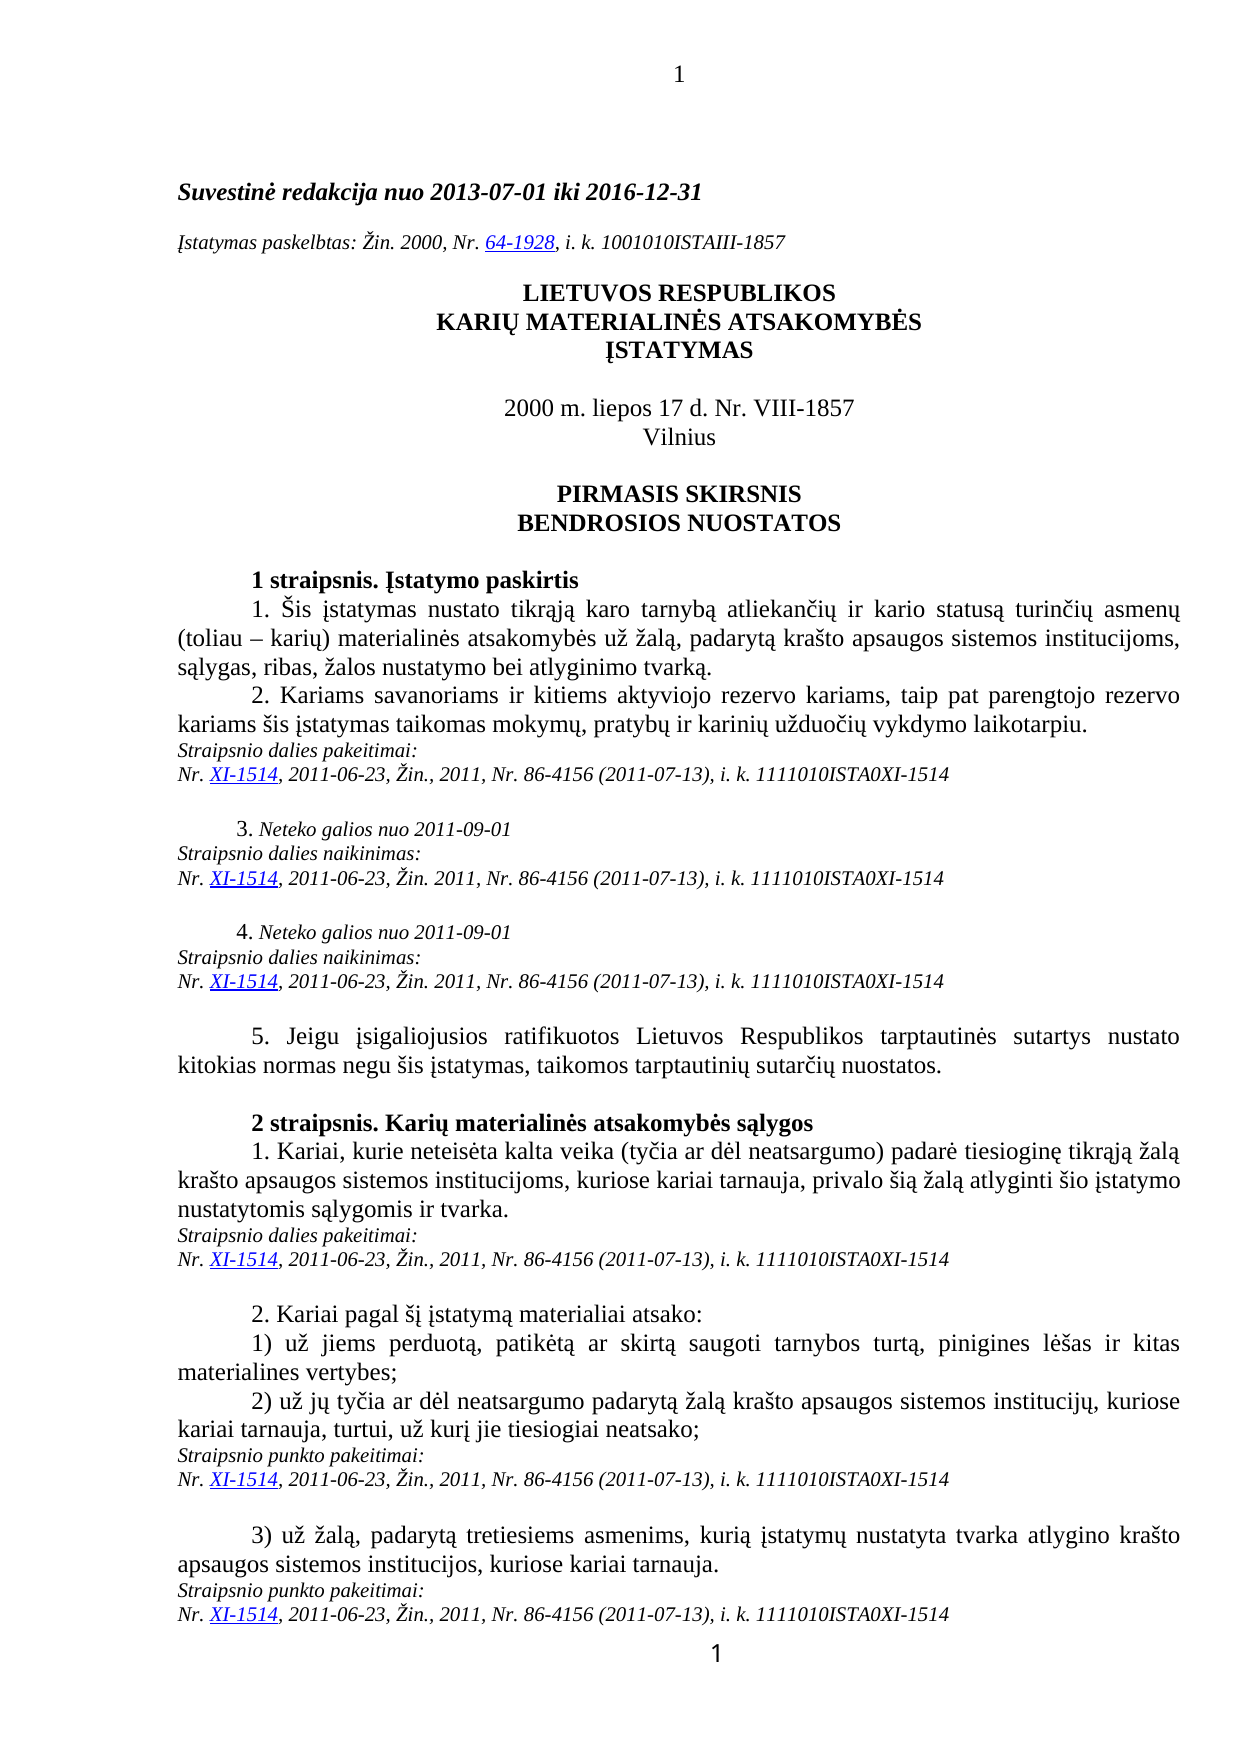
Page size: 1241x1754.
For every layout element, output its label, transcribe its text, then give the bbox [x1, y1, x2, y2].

text 1 straipsnis. Įstatymo paskirtis [177, 566, 1181, 594]
text Suvestinė redakcija nuo 2013-07-01 iki 2016-12-31 [177, 177, 1181, 206]
text Straipsnio dalies naikinimas: [177, 841, 1181, 865]
text Straipsnio punkto pakeitimai: [177, 1443, 1181, 1467]
text 2. Kariai pagal šį įstatymą materialiai atsako: [177, 1299, 1181, 1328]
text Straipsnio dalies naikinimas: [177, 944, 1181, 969]
text Straipsnio dalies pakeitimai: [177, 738, 1181, 762]
text 2) už jų tyčia ar dėl neatsargumo padarytą žalą krašto apsaugos sistemos institucijų, kuriose kariai tarnauja, turtui, už kurį jie tiesiogiai neatsako; [177, 1386, 1181, 1443]
text 1. Šis įstatymas nustato tikrąją karo tarnybą atliekančių ir kario statusą turinčių asmenų (toliau – karių) materialinės atsakomybės už žalą, padarytą krašto apsaugos sistemos institucijoms, sąlygas, ribas, žalos nustatymo bei atlyginimo tvarką. [177, 594, 1181, 681]
text 2 straipsnis. Karių materialinės atsakomybės sąlygos [177, 1108, 1181, 1136]
text Straipsnio punkto pakeitimai: [177, 1578, 1181, 1602]
text 5. Jeigu įsigaliojusios ratifikuotos Lietuvos Respublikos tarptautinės sutartys nustato kitokias normas negu šis įstatymas, taikomos tarptautinių sutarčių nuostatos. [177, 1021, 1181, 1079]
text Nr. XI-1514, 2011-06-23, Žin. 2011, Nr. 86-4156 (2011-07-13), i. k. 1111010ISTA0XI-1514 [177, 865, 1181, 889]
text Nr. XI-1514, 2011-06-23, Žin., 2011, Nr. 86-4156 (2011-07-13), i. k. 1111010ISTA0XI-1514 [177, 762, 1181, 786]
text Nr. XI-1514, 2011-06-23, Žin., 2011, Nr. 86-4156 (2011-07-13), i. k. 1111010ISTA0XI-1514 [177, 1247, 1181, 1271]
text BENDROSIOS NUOSTATOS [177, 508, 1181, 537]
text Nr. XI-1514, 2011-06-23, Žin., 2011, Nr. 86-4156 (2011-07-13), i. k. 1111010ISTA0XI-1514 [177, 1467, 1181, 1491]
text Nr. XI-1514, 2011-06-23, Žin., 2011, Nr. 86-4156 (2011-07-13), i. k. 1111010ISTA0XI-1514 [177, 1602, 1181, 1626]
text 4. Neteko galios nuo 2011-09-01 [177, 918, 1181, 944]
text Vilnius [177, 422, 1181, 451]
text Straipsnio dalies pakeitimai: [177, 1223, 1181, 1247]
text 3. Neteko galios nuo 2011-09-01 [177, 815, 1181, 841]
text LIETUVOS RESPUBLIKOS KARIŲ MATERIALINĖS ATSAKOMYBĖS ĮSTATYMAS [177, 278, 1181, 364]
text 1) už jiems perduotą, patikėtą ar skirtą saugoti tarnybos turtą, pinigines lėšas ir kitas materialines vertybes; [177, 1328, 1181, 1386]
text PIRMASIS SKIRSNIS [177, 479, 1181, 508]
text Įstatymas paskelbtas: Žin. 2000, Nr. 64-1928, i. k. 1001010ISTAIII-1857 [177, 230, 1181, 254]
text 2. Kariams savanoriams ir kitiems aktyviojo rezervo kariams, taip pat parengtojo rezervo kariams šis įstatymas taikomas mokymų, pratybų ir karinių užduočių vykdymo laikotarpiu. [177, 681, 1181, 738]
text 1. Kariai, kurie neteisėta kalta veika (tyčia ar dėl neatsargumo) padarė tiesioginę tikrąją žalą krašto apsaugos sistemos institucijoms, kuriose kariai tarnauja, privalo šią žalą atlyginti šio įstatymo nustatytomis sąlygomis ir tvarka. [177, 1136, 1181, 1223]
text Nr. XI-1514, 2011-06-23, Žin. 2011, Nr. 86-4156 (2011-07-13), i. k. 1111010ISTA0XI-1514 [177, 969, 1181, 993]
text 3) už žalą, padarytą tretiesiems asmenims, kurią įstatymų nustatyta tvarka atlygino krašto apsaugos sistemos institucijos, kuriose kariai tarnauja. [177, 1520, 1181, 1578]
text 2000 m. liepos 17 d. Nr. VIII-1857 [177, 393, 1181, 422]
